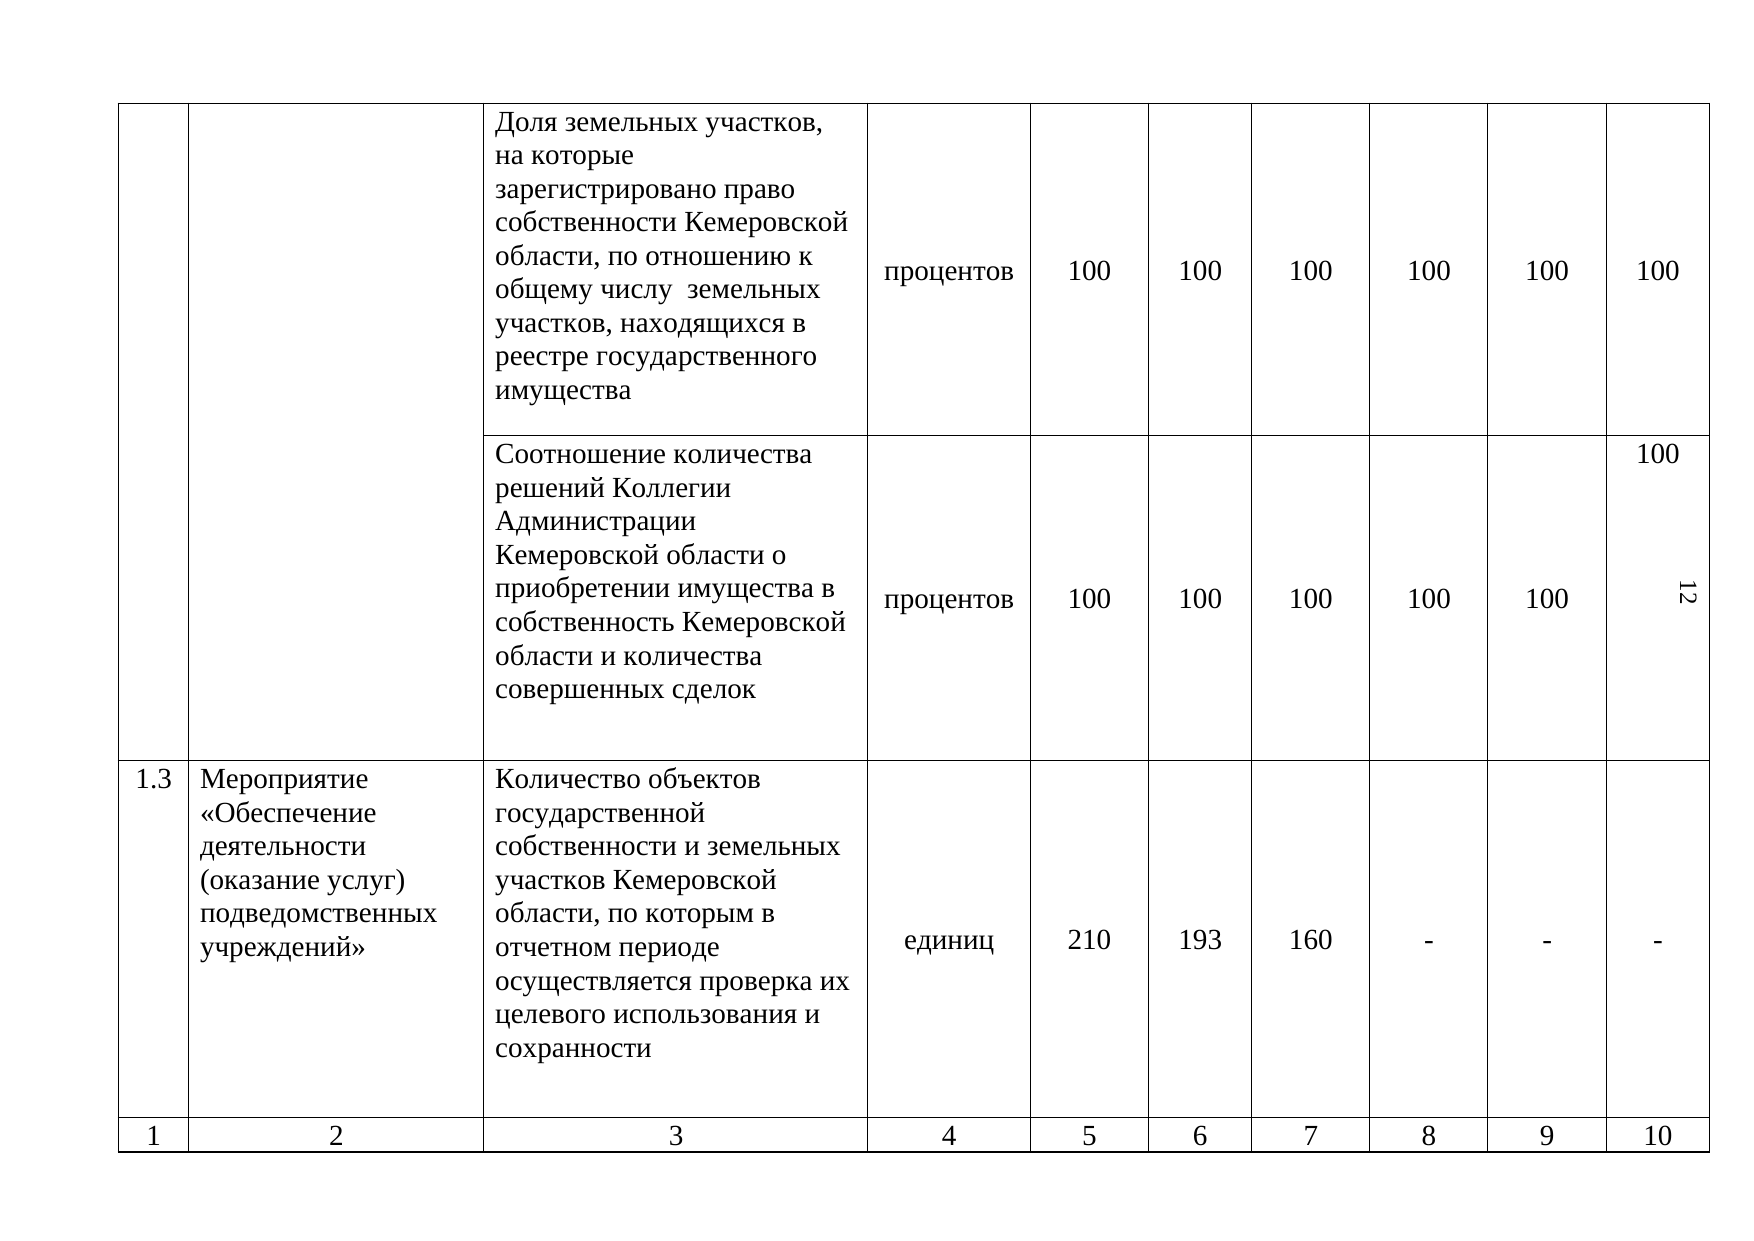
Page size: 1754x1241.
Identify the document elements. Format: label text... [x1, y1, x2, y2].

table_cell - [1370, 761, 1487, 1117]
table_cell 100 [1149, 104, 1251, 435]
table_cell - [1488, 761, 1606, 1117]
table_cell 100 [1607, 104, 1709, 435]
table_cell 100 [1031, 104, 1148, 435]
table_cell 10 [1607, 1118, 1709, 1151]
table_cell процентов [868, 436, 1030, 760]
table_cell 100 [1252, 104, 1369, 435]
table_cell Доля земельных участков, на которые зарегистрировано право собственности Кемеровской области, по отношению к общему числу земельных участков, находящихся в реестре государственного имущества [484, 104, 867, 435]
table_cell процентов [868, 104, 1030, 435]
table_cell Мероприятие «Обеспечение деятельности (оказание услуг) подведомственных учреждений» [189, 761, 483, 1117]
table_cell 100 [1149, 436, 1251, 760]
table_cell [189, 104, 483, 760]
table_cell 5 [1031, 1118, 1148, 1151]
table_cell 100 [1488, 436, 1606, 760]
table_cell 3 [484, 1118, 867, 1151]
table_cell 1.3 [119, 761, 188, 1117]
table_cell 8 [1370, 1118, 1487, 1151]
table_cell 1 [119, 1118, 188, 1151]
table_cell 6 [1149, 1118, 1251, 1151]
table_cell 100 [1607, 436, 1709, 760]
table_cell 2 [189, 1118, 483, 1151]
table_cell 100 [1252, 436, 1369, 760]
table_cell 7 [1252, 1118, 1369, 1151]
table_cell 100 [1488, 104, 1606, 435]
table_cell 160 [1252, 761, 1369, 1117]
table_cell [119, 104, 188, 760]
table_cell 210 [1031, 761, 1148, 1117]
table_cell Количество объектов государственной собственности и земельных участков Кемеровской области, по которым в отчетном периоде осуществляется проверка их целевого использования и сохранности [484, 761, 867, 1117]
table_cell 4 [868, 1118, 1030, 1151]
table_cell единиц [868, 761, 1030, 1117]
table_cell 9 [1488, 1118, 1606, 1151]
table_cell 100 [1370, 436, 1487, 760]
table_cell Соотношение количества решений Коллегии Администрации Кемеровской области о приобретении имущества в собственность Кемеровской области и количества совершенных сделок [484, 436, 867, 760]
table_cell 193 [1149, 761, 1251, 1117]
table_cell 100 [1370, 104, 1487, 435]
table_cell 100 [1031, 436, 1148, 760]
table_cell - [1607, 761, 1709, 1117]
